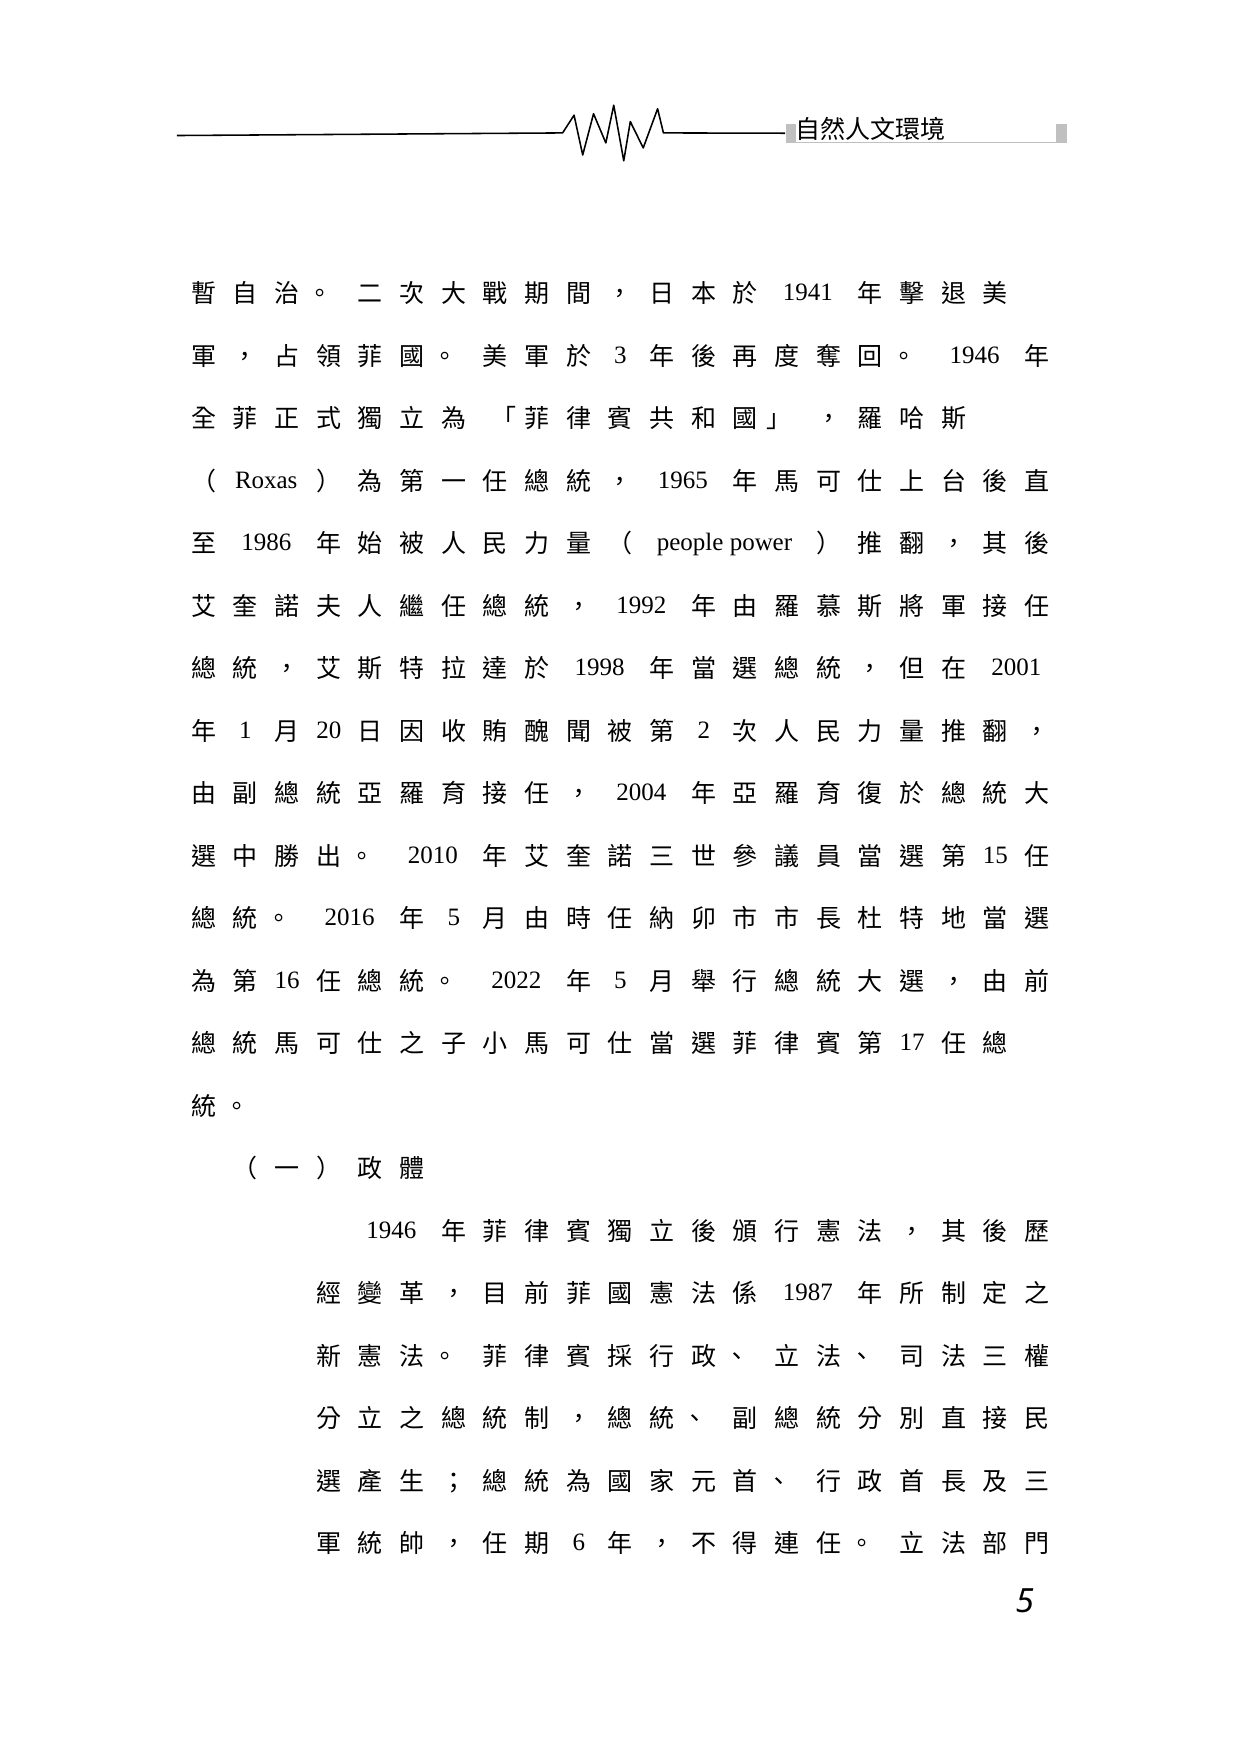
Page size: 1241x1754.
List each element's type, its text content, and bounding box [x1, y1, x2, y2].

text （一）政體 [207, 1125, 1058, 1188]
text 暫自治。二次大戰期間，日本於1941年擊退美軍，占領菲國。美軍於3年後再度奪回。1946年全菲正式獨立為「菲律賓共和國」，羅哈斯（Roxas）為第一任總統，1965年馬可仕上台後直至1986年始被人民力量（people power）推翻，其後艾奎諾夫人繼任總統，1992年由羅慕斯將軍接任總統，艾斯特拉達於1998年當選總統，但在2001年1月20日因收賄醜聞被第2次人民力量推翻，由副總統亞羅育接任，2004年亞羅育復於總統大選中勝出。2010年艾奎諾三世參議員當選第15任總統。2016年5月由時任納卯市市長杜特地當選為第16任總統。2022年5月舉行總統大選，由前總統馬可仕之子小馬可仕當選菲律賓第17任總統。 [183, 250, 1058, 1125]
text 1946年菲律賓獨立後頒行憲法，其後歷經變革，目前菲國憲法係1987年所制定之新憲法。菲律賓採行政、立法、司法三權分立之總統制，總統、副總統分別直接民選產生；總統為國家元首、行政首長及三軍統帥，任期6年，不得連任。立法部門 [281, 1188, 1058, 1563]
